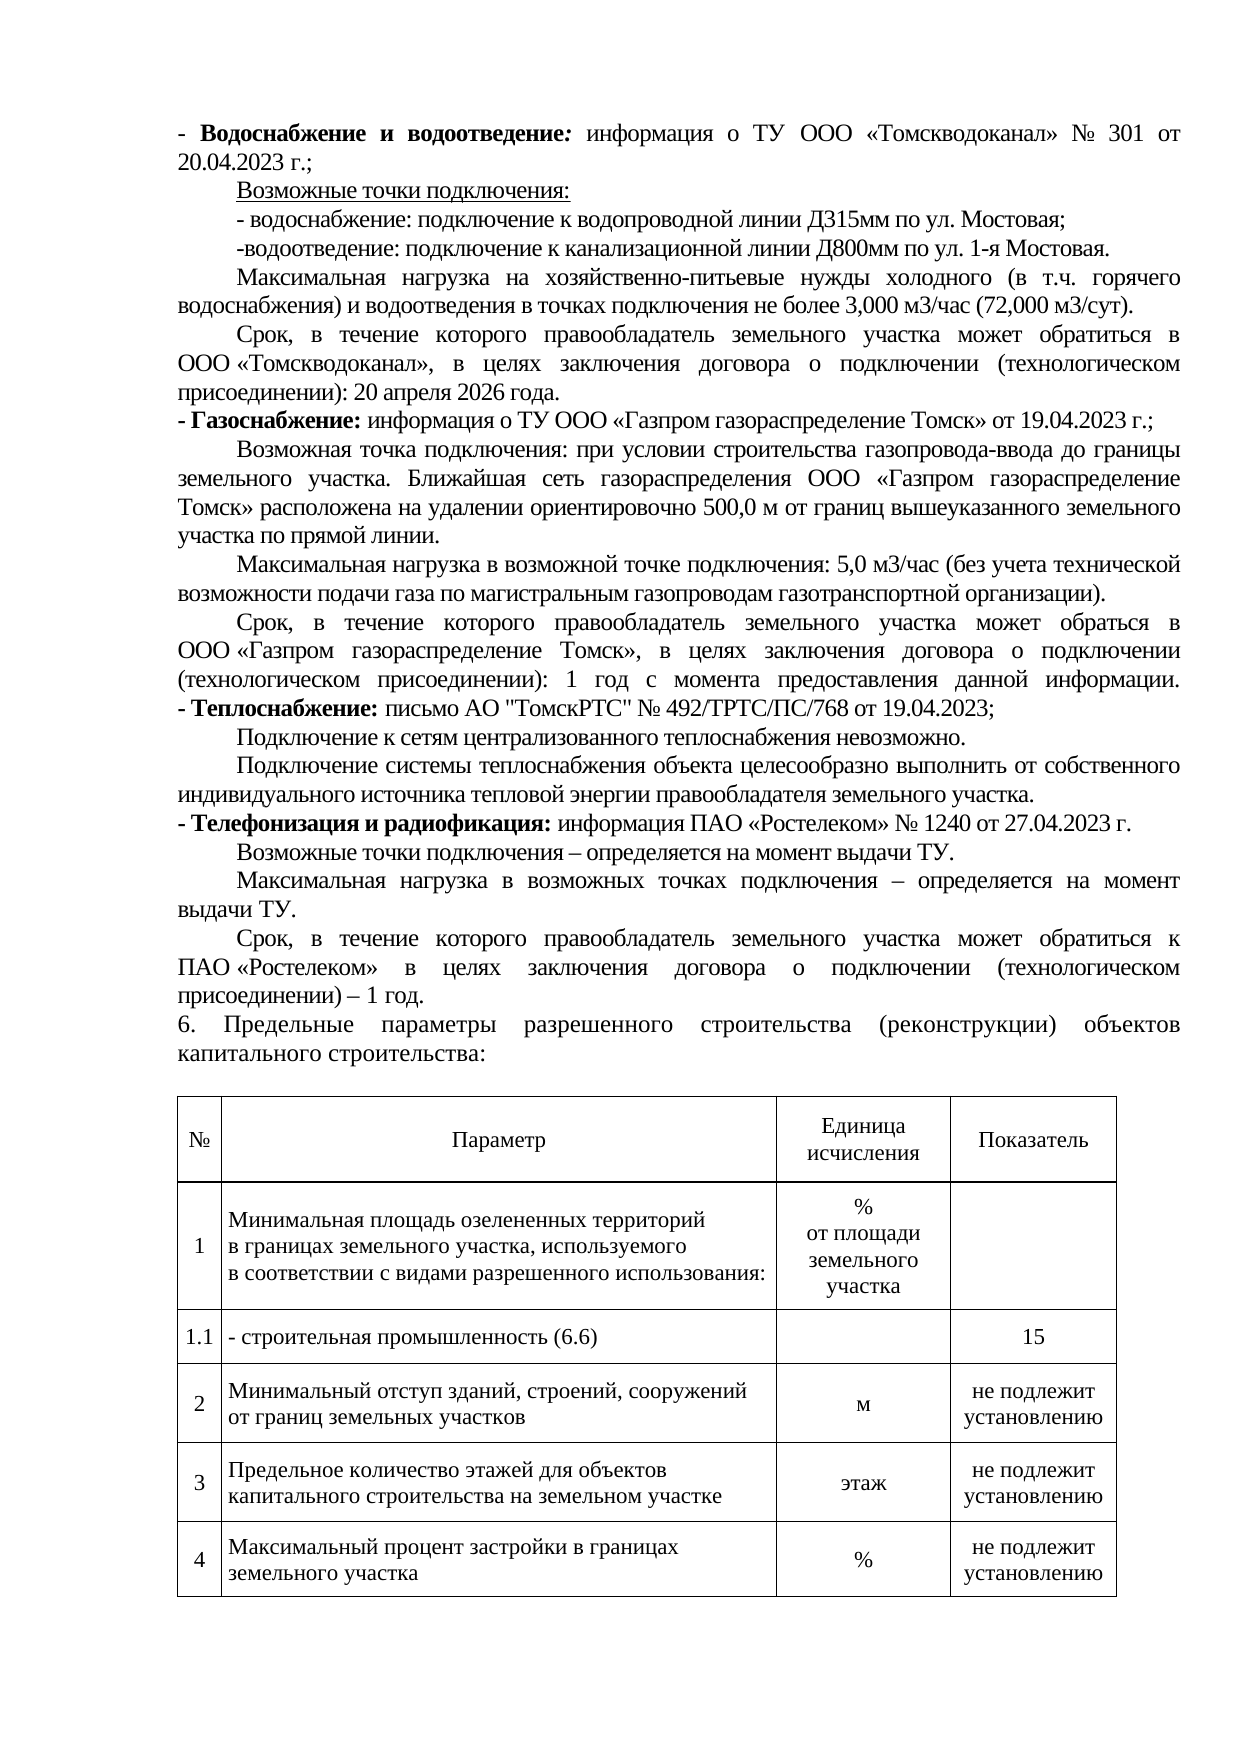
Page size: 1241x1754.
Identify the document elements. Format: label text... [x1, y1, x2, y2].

text - Газоснабжение: информация о ТУ ООО «Газпром газораспределение Томск» от 19.04.2023 г.; [177, 406, 1181, 434]
text Подключение системы теплоснабжения объекта целесообразно выполнить от собственного индивидуального источника тепловой энергии правообладателя земельного участка. [177, 751, 1181, 808]
table_cell не подлежит установлению [951, 1522, 1116, 1596]
table_cell Минимальный отступ зданий, строений, сооружений от границ земельных участков [222, 1364, 776, 1442]
text Максимальная нагрузка на хозяйственно-питьевые нужды холодного (в т.ч. горячего водоснабжения) и водоотведения в точках подключения не более 3,000 м3/час (72,000 м3/сут). [177, 262, 1181, 319]
text Максимальная нагрузка в возможных точках подключения – определяется на момент выдачи ТУ. [177, 866, 1181, 923]
table_cell % [777, 1522, 950, 1596]
text Срок, в течение которого правообладатель земельного участка может обраться в ООО «Газпром газораспределение Томск», в целях заключения договора о подключении (технологическом присоединении): 1 год с момента предоставления данной информации. - Теплоснабжение: письмо АО "ТомскРТС" № 492/ТРТС/ПС/768 от 19.04.2023; [177, 607, 1181, 722]
table_cell не подлежит установлению [951, 1443, 1116, 1521]
table_cell - строительная промышленность (6.6) [222, 1310, 776, 1363]
text Максимальная нагрузка в возможной точке подключения: 5,0 м3/час (без учета технической возможности подачи газа по магистральным газопроводам газотранспортной организации). [177, 549, 1181, 607]
text Подключение к сетям централизованного теплоснабжения невозможно. [177, 722, 1181, 751]
table_header Показатель [951, 1097, 1116, 1181]
table_header Параметр [222, 1097, 776, 1181]
table_cell 3 [178, 1443, 221, 1521]
table_cell 4 [178, 1522, 221, 1596]
table_cell [777, 1310, 950, 1363]
table_header № [178, 1097, 221, 1181]
text -водоотведение: подключение к канализационной линии Д800мм по ул. 1-я Мостовая. [177, 233, 1181, 262]
text Возможная точка подключения: при условии строительства газопровода-ввода до границы земельного участка. Ближайшая сеть газораспределения ООО «Газпром газораспределение Томск» расположена на удалении ориентировочно 500,0 м от границ вышеуказанного земельного участка по прямой линии. [177, 434, 1181, 549]
table_header Единица исчисления [777, 1097, 950, 1181]
table_cell 2 [178, 1364, 221, 1442]
text Возможные точки подключения – определяется на момент выдачи ТУ. [177, 837, 1181, 866]
table_cell % от площади земельного участка [777, 1183, 950, 1309]
text Срок, в течение которого правообладатель земельного участка может обратиться в ООО «Томскводоканал», в целях заключения договора о подключении (технологическом присоединении): 20 апреля 2026 года. [177, 319, 1181, 406]
table_cell м [777, 1364, 950, 1442]
text - Телефонизация и радиофикация: информация ПАО «Ростелеком» № 1240 от 27.04.2023 г. [177, 808, 1181, 837]
table_cell Максимальный процент застройки в границах земельного участка [222, 1522, 776, 1596]
table_cell 1 [178, 1183, 221, 1309]
table_cell 1.1 [178, 1310, 221, 1363]
table_cell Предельное количество этажей для объектов капитального строительства на земельном участке [222, 1443, 776, 1521]
table_cell Минимальная площадь озелененных территорий в границах земельного участка, используемого в соответствии с видами разрешенного использования: [222, 1183, 776, 1309]
text - водоснабжение: подключение к водопроводной линии Д315мм по ул. Мостовая; [177, 204, 1181, 233]
table_cell [951, 1183, 1116, 1309]
text Срок, в течение которого правообладатель земельного участка может обратиться к ПАО «Ростелеком» в целях заключения договора о подключении (технологическом присоединении) – 1 год. [177, 923, 1181, 1009]
text - Водоснабжение и водоотведение: информация о ТУ ООО «Томскводоканал» № 301 от 20.04.2023 г.; [177, 118, 1181, 176]
table_cell 15 [951, 1310, 1116, 1363]
table_cell не подлежит установлению [951, 1364, 1116, 1442]
text 6. Предельные параметры разрешенного строительства (реконструкции) объектов капитального строительства: [177, 1009, 1181, 1067]
text Возможные точки подключения: [177, 176, 1181, 204]
table_cell этаж [777, 1443, 950, 1521]
